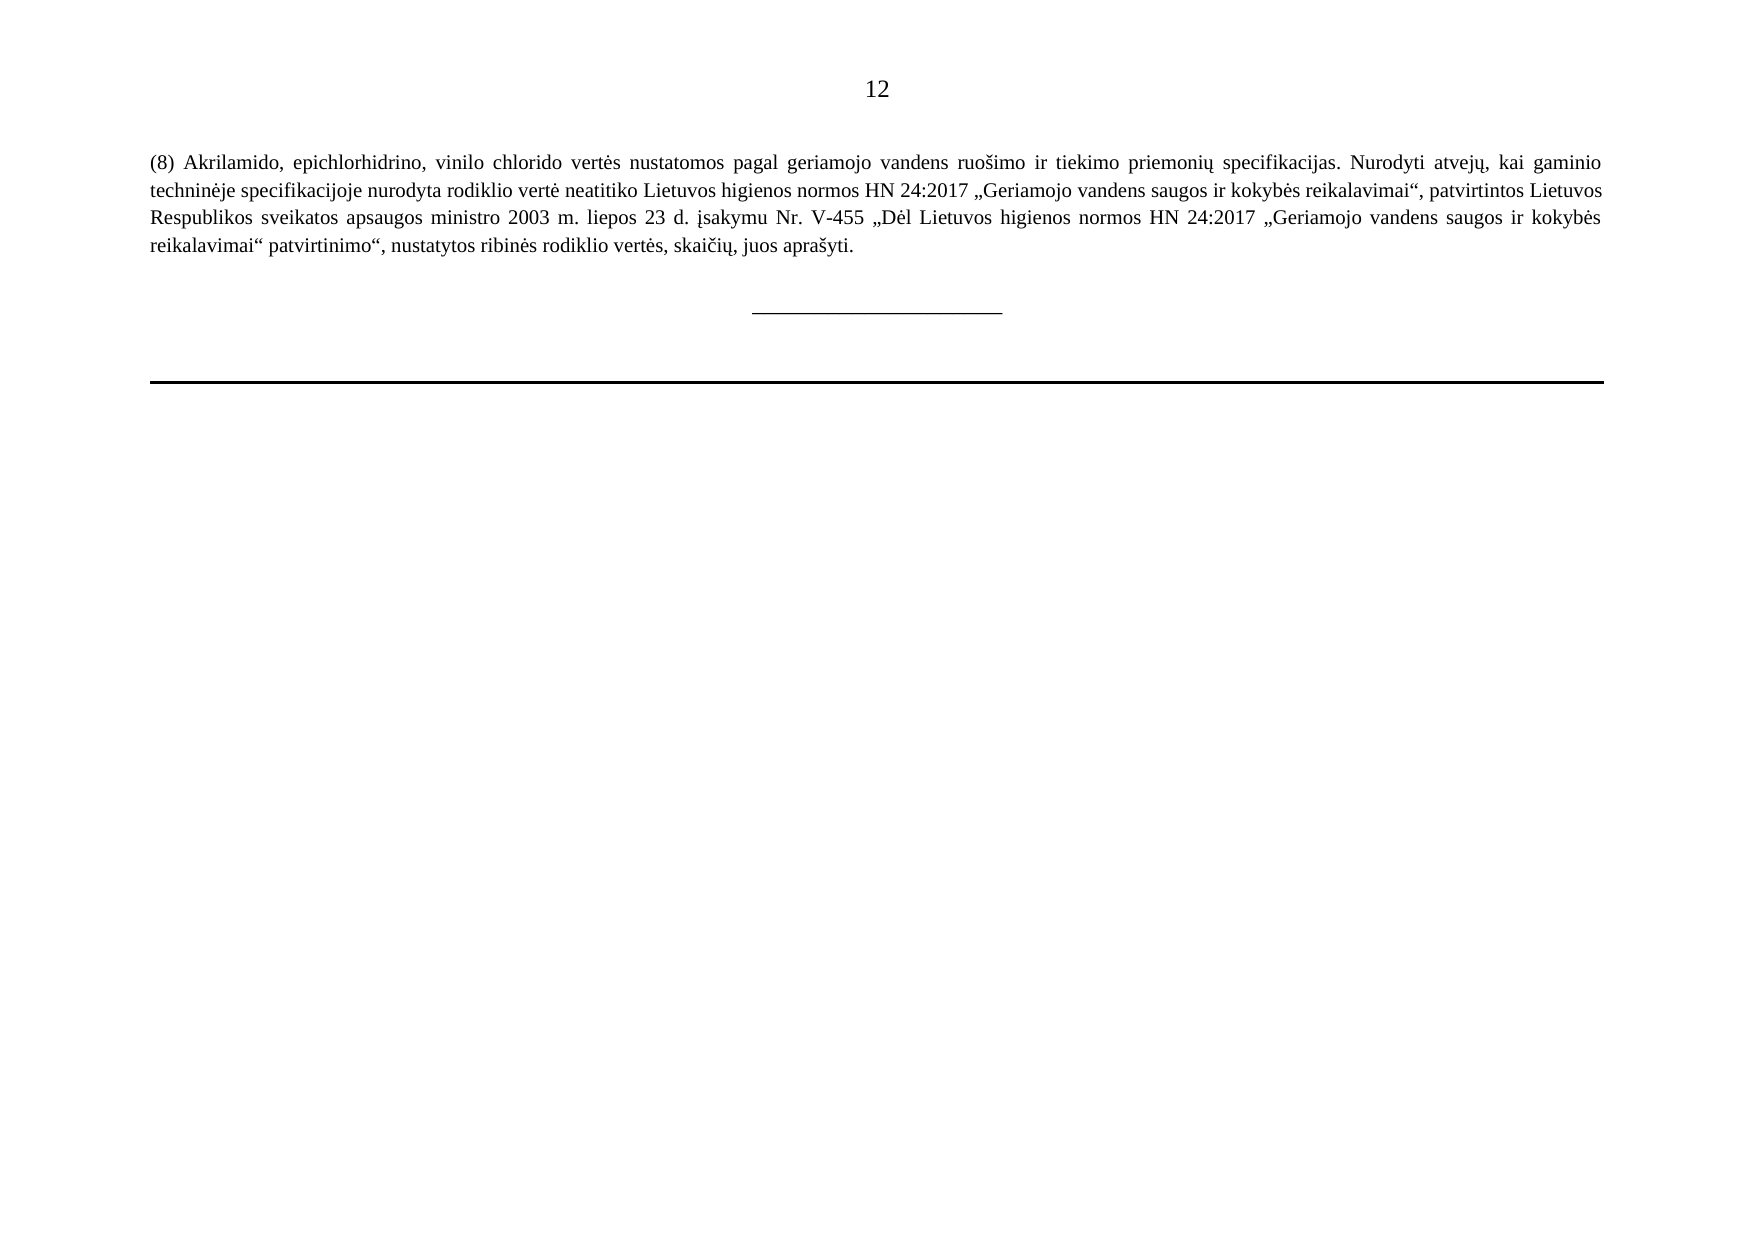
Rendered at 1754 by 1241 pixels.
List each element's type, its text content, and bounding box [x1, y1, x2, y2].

text ____________________ [150, 288, 1604, 381]
text (8) Akrilamido, epichlorhidrino, vinilo chlorido vertės nustatomos pagal geriamojo vandens ruošimo ir tiekimo priemonių specifikacijas. Nurodyti atvejų, kai gaminio techninėje specifikacijoje nurodyta rodiklio vertė neatitiko Lietuvos higienos normos HN 24:2017 „Geriamojo vandens saugos ir kokybės reikalavimai“, patvirtintos Lietuvos Respublikos sveikatos apsaugos ministro 2003 m. liepos 23 d. įsakymu Nr. V-455 „Dėl Lietuvos higienos normos HN 24:2017 „Geriamojo vandens saugos ir kokybės reikalavimai“ patvirtinimo“, nustatytos ribinės rodiklio vertės, skaičių, juos aprašyti. [150, 150, 1604, 257]
